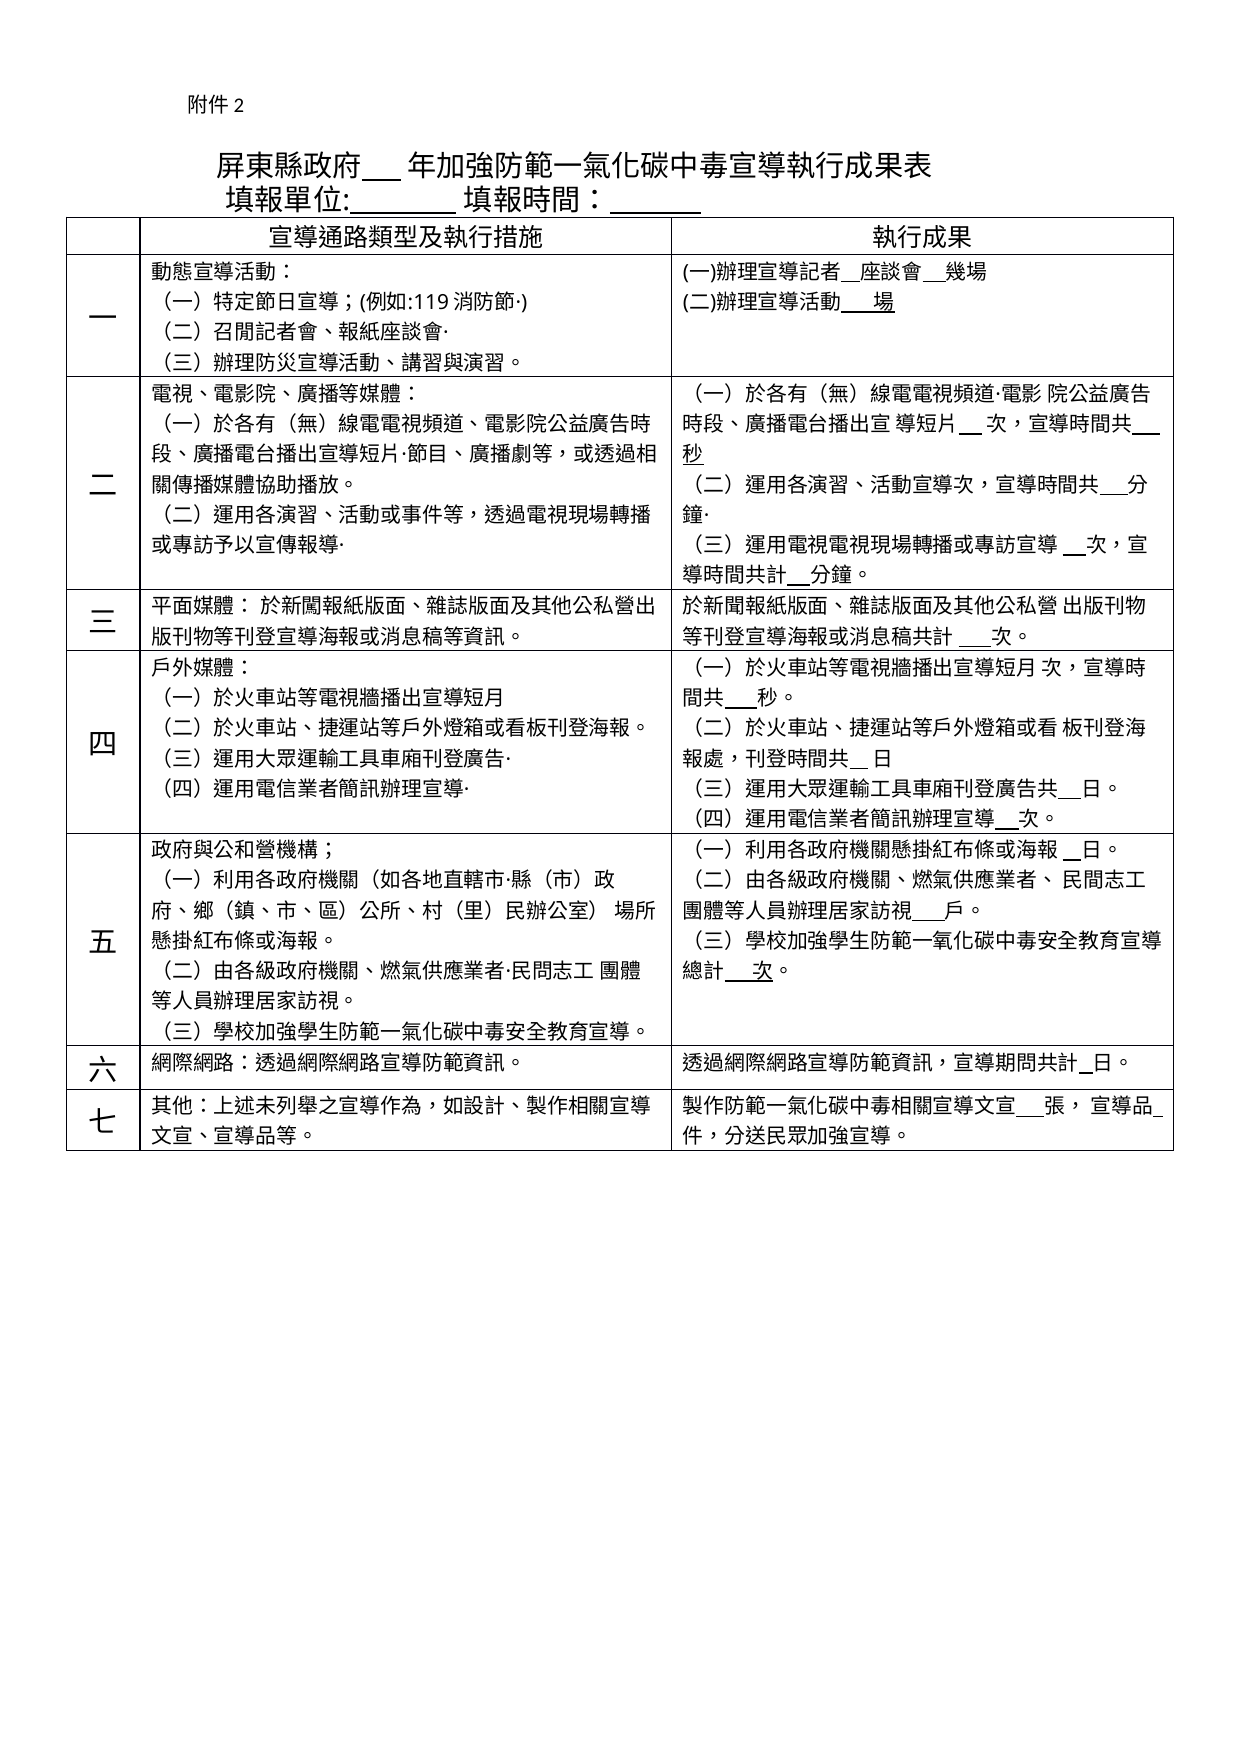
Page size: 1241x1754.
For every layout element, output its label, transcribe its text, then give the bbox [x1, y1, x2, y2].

table_cell （一）於各有（無）線電電視頻道·電影 院公益廣告時段、廣播電台播出宣 導短片 次，宣導時間共 秒 （二）運用各演習、活動宣導次，宣導時間共 分鐘· （三）運用電視電視現場轉播或專訪宣導 次，宣導時間共計 分鐘。 [672, 377, 1173, 589]
table_cell (一)辦理宣導記者 座談會 幾場 (二)辦理宣導活動 場 [672, 255, 1173, 376]
table_cell 網際網路：透過網際網路宣導防範資訊。 [141, 1046, 671, 1088]
table_cell 其他：上述未列舉之宣導作為，如設計、製作相關宣導文宣、宣導品等。 [141, 1090, 671, 1150]
table_cell 二 [67, 377, 139, 589]
table_header [67, 218, 139, 254]
table_cell 三 [67, 590, 139, 650]
table_cell 六 [67, 1046, 139, 1088]
table_cell 動態宣導活動： （一）特定節日宣導；(例如:119消防節·) （二）召閒記者會、報紙座談會· （三）辦理防災宣導活動、講習與演習。 [141, 255, 671, 376]
table_cell 平面媒體： 於新闖報紙版面、雜誌版面及其他公私營出版刊物等刊登宣導海報或消息稿等資訊。 [141, 590, 671, 650]
table_cell 電視、電影院、廣播等媒體： （一）於各有（無）線電電視頻道、電影院公益廣告時段、廣播電台播出宣導短片·節目、廣播劇等，或透過相關傳播媒體協助播放。 （二）運用各演習、活動或事件等，透過電視現場轉播或專訪予以宣傳報導· [141, 377, 671, 589]
table_cell 一 [67, 255, 139, 376]
table_cell （一）利用各政府機關懸掛紅布條或海報 日。 （二）由各級政府機關、燃氣供應業者、 民間志工團體等人員辦理居家訪視 戶。 （三）學校加強學生防範一氧化碳中毒安全教育宣導總計 次。 [672, 834, 1173, 1045]
table_cell 七 [67, 1090, 139, 1150]
table_cell 四 [67, 651, 139, 832]
table_cell 透過網際網路宣導防範資訊，宣導期問共計 日。 [672, 1046, 1173, 1088]
table_header 宣導通路類型及執行措施 [141, 218, 671, 254]
table_cell （一）於火車站等電視牆播出宣導短月 次，宣導時間共 秒。 （二）於火車站、捷運站等戶外燈箱或看 板刊登海報處，刊登時間共 日 （三）運用大眾運輸工具車廂刊登廣告共 日。 （四）運用電信業者簡訊辦理宣導 次。 [672, 651, 1173, 832]
table_cell 於新聞報紙版面、雜誌版面及其他公私營 出版刊物等刊登宣導海報或消息稿共計 次。 [672, 590, 1173, 650]
text 填報單位: 填報時間： [187, 183, 1053, 217]
table_cell 五 [67, 834, 139, 1045]
text 屏東縣政府 年加強防範一氣化碳中毒宣導執行成果表 [187, 150, 1053, 183]
table_cell 政府與公和營機構； （一）利用各政府機關（如各地直轄市·縣（市）政 府、鄉（鎮、市、區）公所、村（里）民辦公室） 場所懸掛紅布條或海報。 （二）由各級政府機關、燃氣供應業者·民問志工 團體等人員辦理居家訪視。 （三）學校加強學生防範一氣化碳中毒安全教育宣導。 [141, 834, 671, 1045]
table_header 執行成果 [672, 218, 1173, 254]
table_cell 製作防範一氣化碳中毒相關宣導文宣 張， 宣導品 件，分送民眾加強宣導。 [672, 1090, 1173, 1150]
table_cell 戶外媒體： （一）於火車站等電視牆播出宣導短月 （二）於火車站、捷運站等戶外燈箱或看板刊登海報。 （三）運用大眾運輸工具車廂刊登廣告· （四）運用電信業者簡訊辦理宣導· [141, 651, 671, 832]
